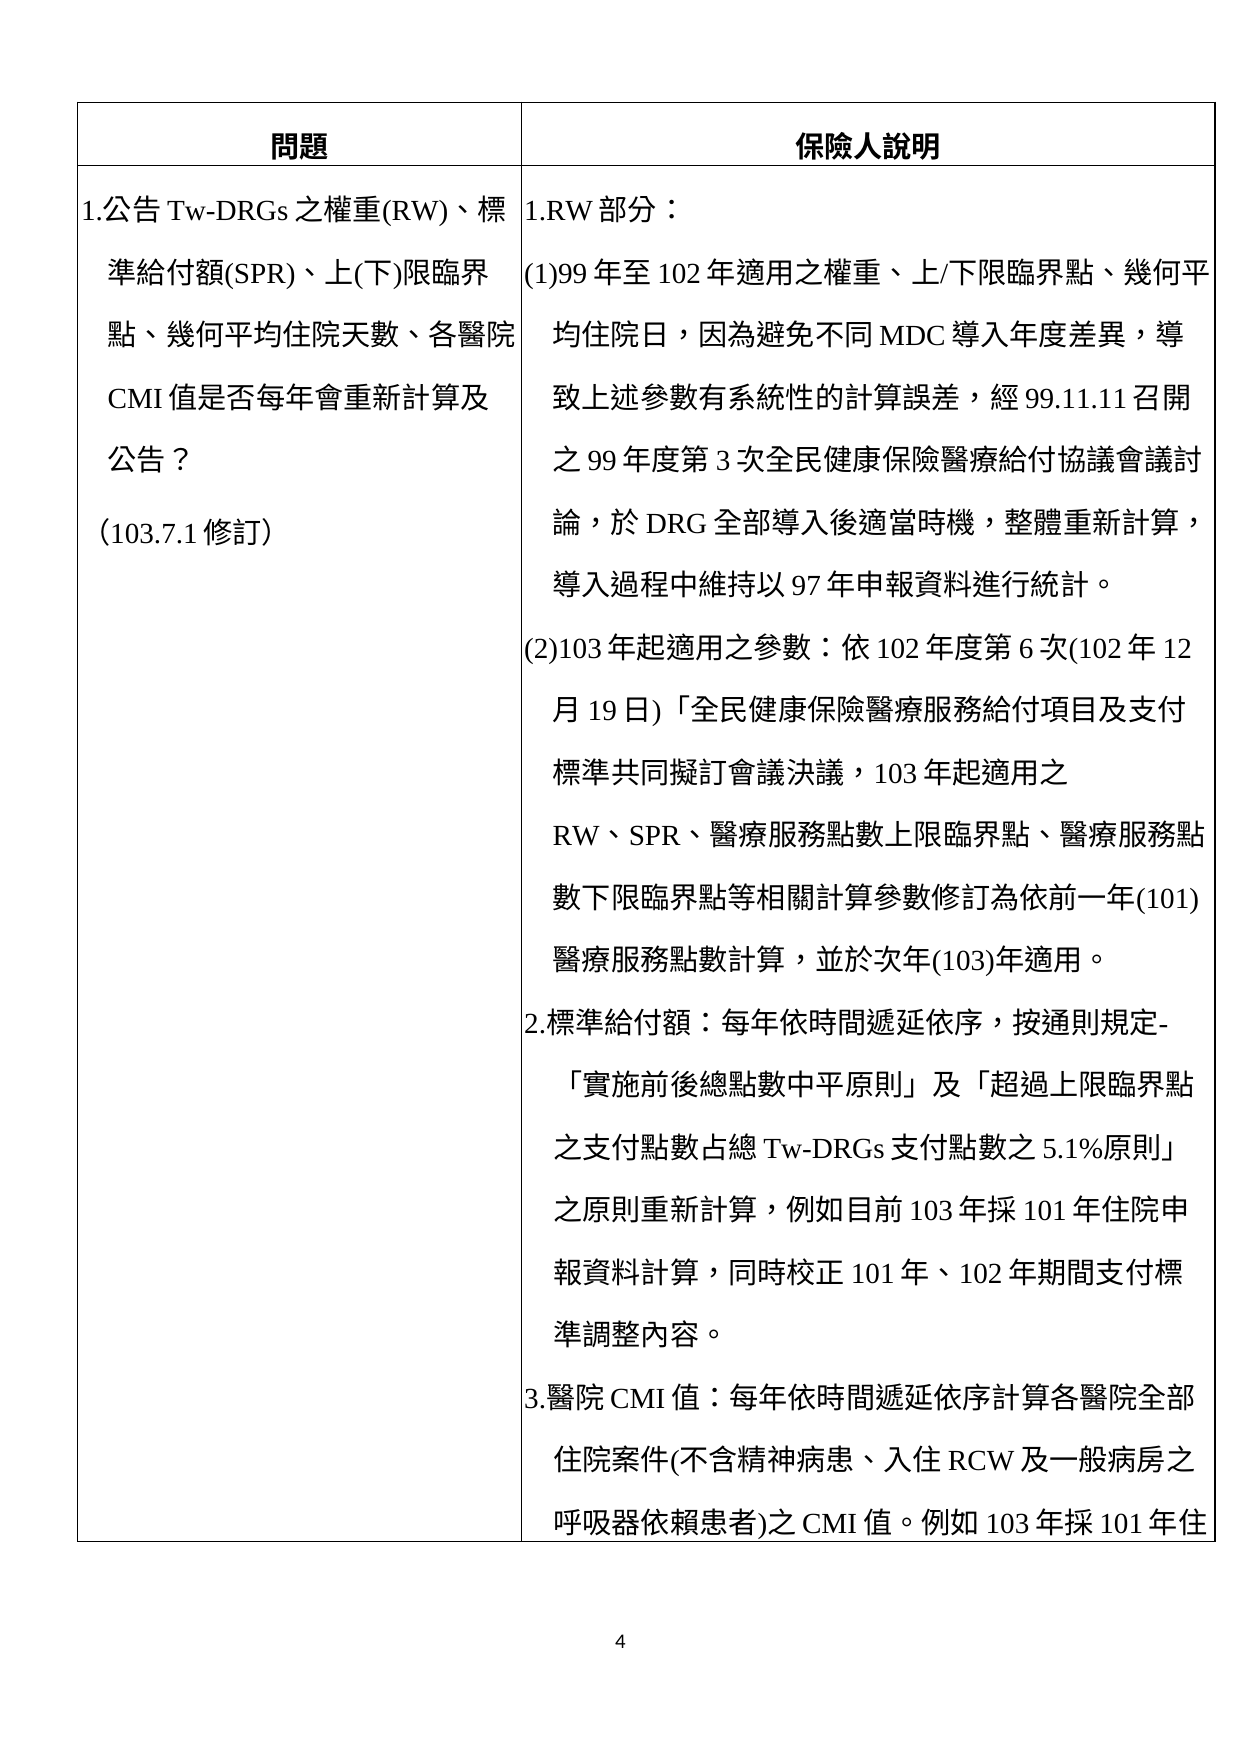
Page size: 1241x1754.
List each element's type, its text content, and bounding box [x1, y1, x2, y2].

table_cell 1.公告Tw-DRGs之權重(RW)、標準給付額(SPR)、上(下)限臨界點、幾何平均住院天數、各醫院CMI值是否每年會重新計算及公告？ （103.7.1修訂） [78, 166, 521, 1541]
table_header 保險人說明 [522, 103, 1214, 165]
table_cell [63, 165, 77, 1541]
table_header 問題 [78, 103, 521, 165]
table_header [63, 102, 77, 165]
table_cell 1.RW部分： (1)99年至102年適用之權重、上/下限臨界點、幾何平均住院日，因為避免不同MDC導入年度差異，導致上述參數有系統性的計算誤差，經99.11.11召開之99年度第3次全民健康保險醫療給付協議會議討論，於DRG全部導入後適當時機，整體重新計算，導入過程中維持以97年申報資料進行統計。 (2)103年起適用之參數：依102年度第6次(102年12月19日)「全民健康保險醫療服務給付項目及支付標準共同擬訂會議決議，103年起適用之RW、SPR、醫療服務點數上限臨界點、醫療服務點數下限臨界點等相關計算參數修訂為依前一年(101)醫療服務點數計算，並於次年(103)年適用。 2.標準給付額：每年依時間遞延依序，按通則規定-「實施前後總點數中平原則」及「超過上限臨界點之支付點數占總Tw-DRGs支付點數之5.1%原則」之原則重新計算，例如目前103年採101年住院申報資料計算，同時校正101年、102年期間支付標準調整內容。 3.醫院CMI值：每年依時間遞延依序計算各醫院全部住院案件(不含精神病患、入住RCW及一般病房之呼吸器依賴患者)之CMI值。例如103年採101年住 [522, 166, 1214, 1541]
